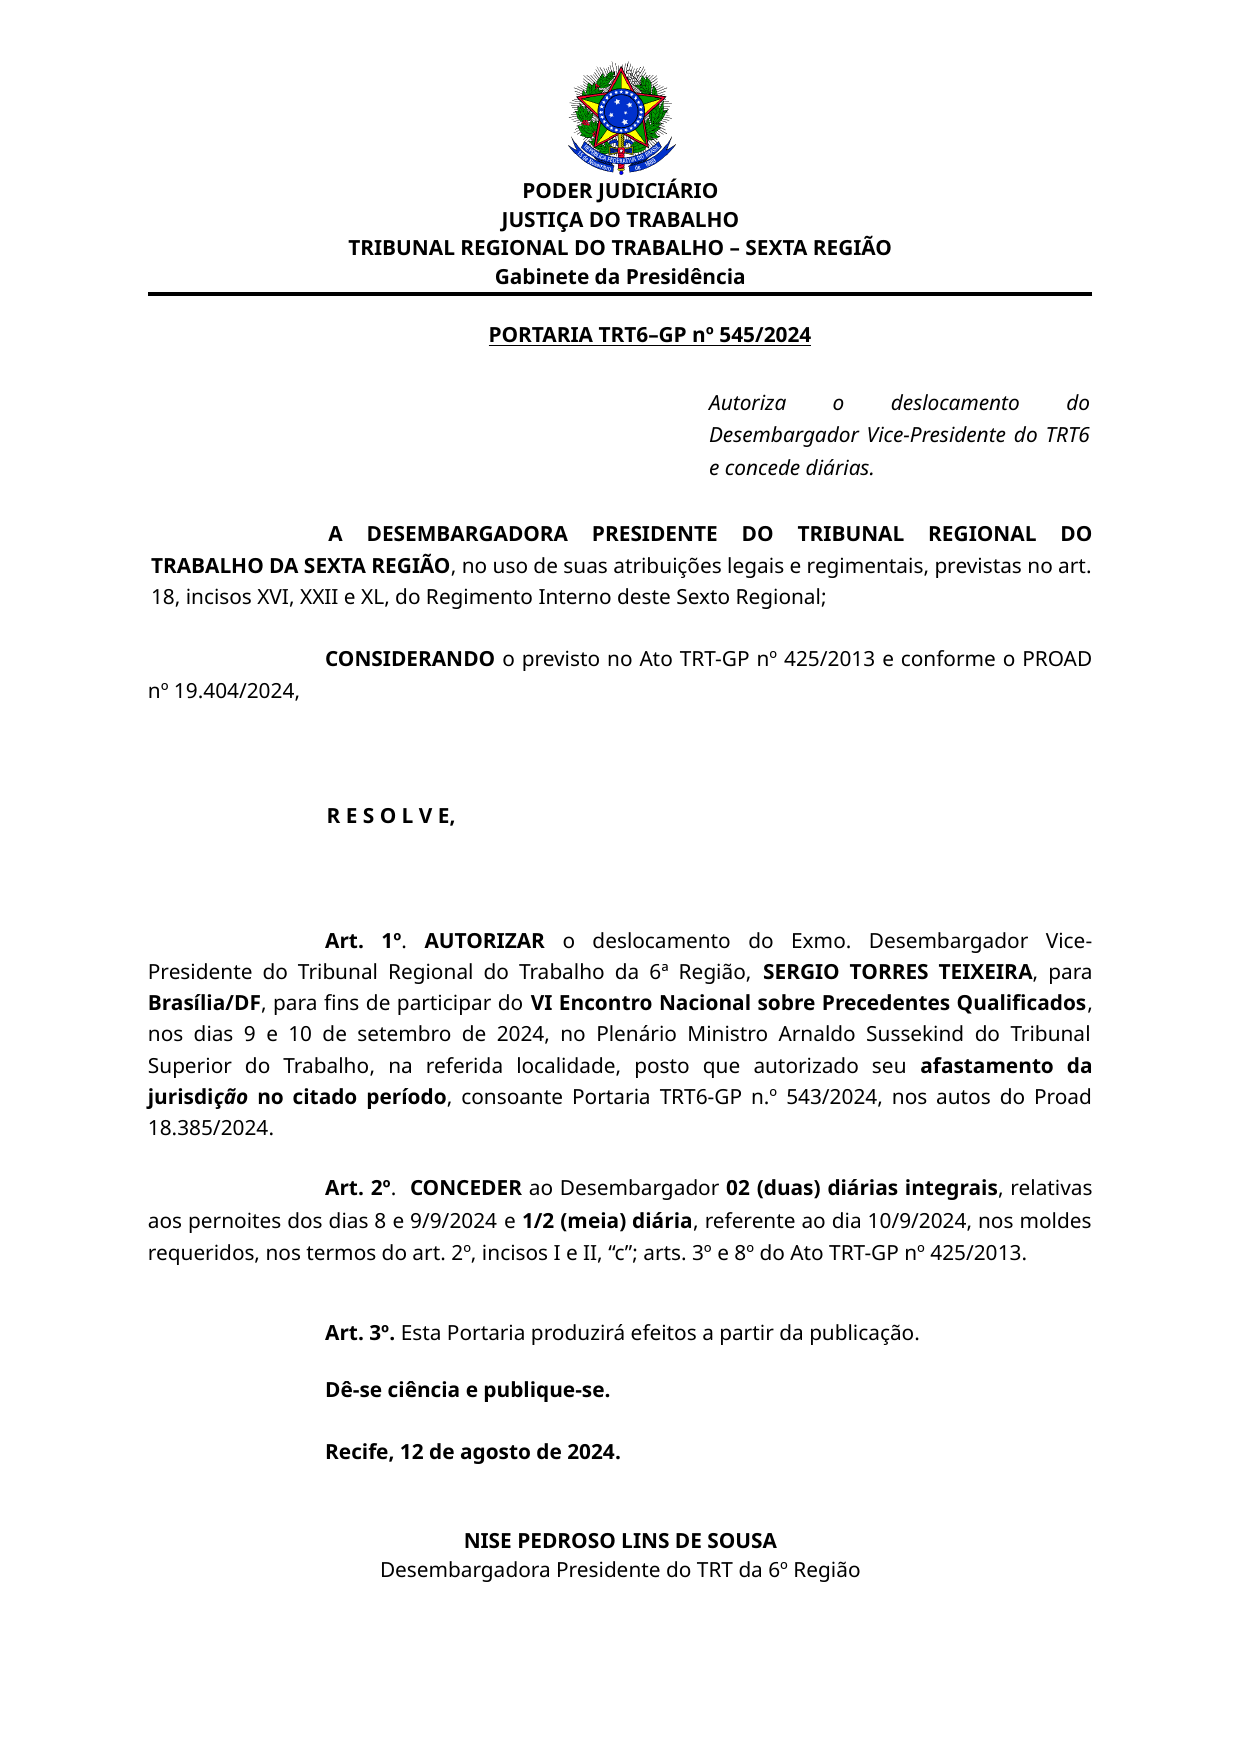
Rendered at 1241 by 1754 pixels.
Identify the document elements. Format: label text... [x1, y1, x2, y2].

text Gabinete da Presidência [148, 262, 1092, 292]
text Recife, 12 de agosto de 2024. [148, 1437, 1092, 1465]
text JUSTIÇA DO TRABALHO [148, 205, 1092, 233]
picture [562, 59, 679, 177]
text Art. 2º. CONCEDER ao Desembargador 02 (duas) diárias integrais, relativas aos pernoites dos dias 8 e 9/9/2024 e 1/2 (meia) diária, referente ao dia 10/9/2024, nos moldes requeridos, nos termos do art. 2º, incisos I e II, “c”; arts. 3º e 8º do Ato TRT-GP nº 425/2013. [148, 1173, 1092, 1267]
text NISE PEDROSO LINS DE SOUSA Desembargadora Presidente do TRT da 6º Região [148, 1526, 1092, 1583]
text Autoriza o deslocamento do Desembargador Vice-Presidente do TRT6 e concede diárias. [709, 388, 1092, 481]
text TRIBUNAL REGIONAL DO TRABALHO – SEXTA REGIÃO [148, 233, 1092, 262]
text Art. 1º. AUTORIZAR o deslocamento do Exmo. Desembargador Vice-Presidente do Tribunal Regional do Trabalho da 6ª Região, SERGIO TORRES TEIXEIRA, para Brasília/DF, para fins de participar do VI Encontro Nacional sobre Precedentes Qualificados, nos dias 9 e 10 de setembro de 2024, no Plenário Ministro Arnaldo Sussekind do Tribunal Superior do Trabalho, na referida localidade, posto que autorizado seu afastamento da jurisdição no citado período, consoante Portaria TRT6-GP n.º 543/2024, nos autos do Proad 18.385/2024. [148, 923, 1093, 1142]
text Art. 3º. Esta Portaria produzirá efeitos a partir da publicação. [148, 1315, 1092, 1346]
text CONSIDERANDO o previsto no Ato TRT-GP nº 425/2013 e conforme o PROAD nº 19.404/2024, [148, 642, 1093, 704]
text PORTARIA TRT6–GP nº 545/2024 [207, 321, 1093, 349]
text R E S O L V E, [149, 798, 1093, 829]
text PODER JUDICIÁRIO [148, 177, 1092, 205]
text A DESEMBARGADORA PRESIDENTE DO TRIBUNAL REGIONAL DO TRABALHO DA SEXTA REGIÃO, no uso de suas atribuições legais e regimentais, previstas no art. 18, incisos XVI, XXII e XL, do Regimento Interno deste Sexto Regional; [151, 517, 1093, 611]
text Dê-se ciência e publique-se. [148, 1375, 1092, 1404]
